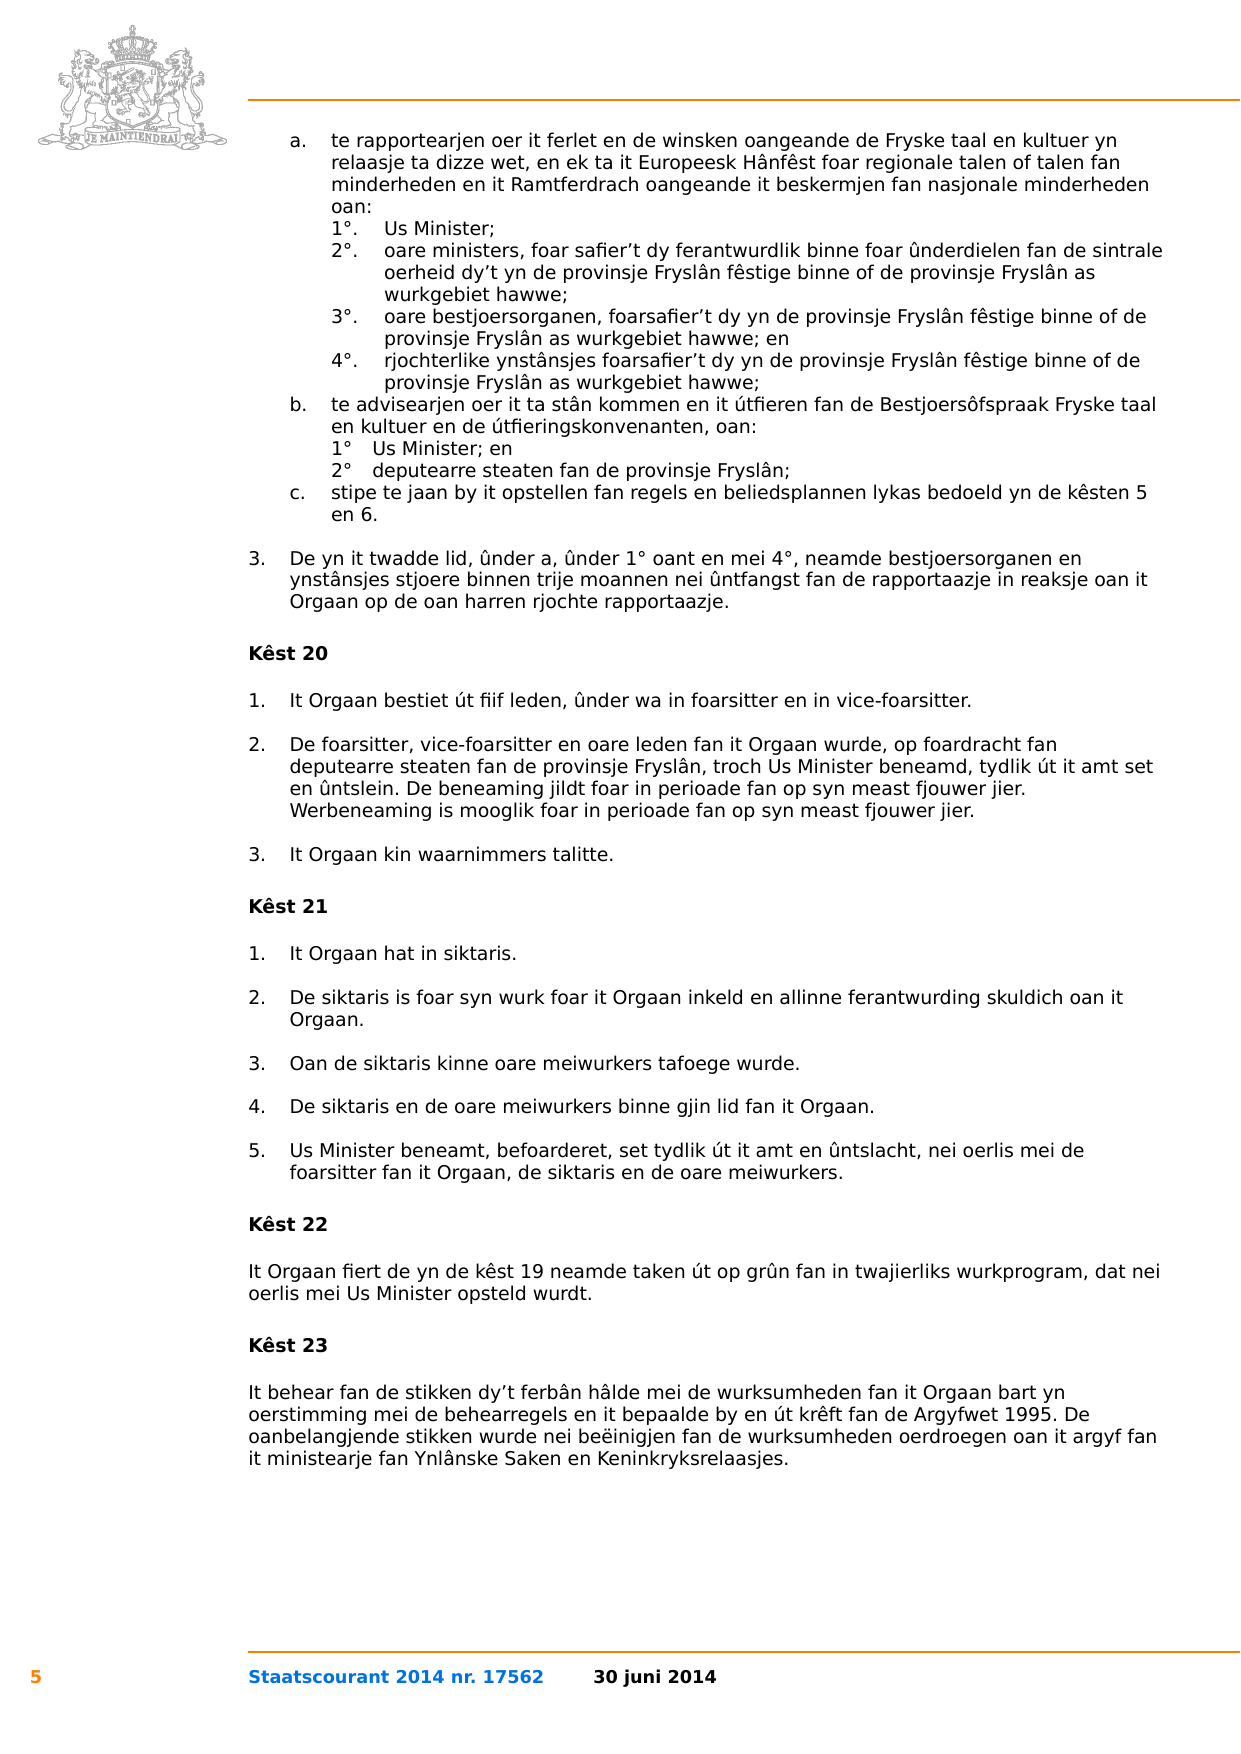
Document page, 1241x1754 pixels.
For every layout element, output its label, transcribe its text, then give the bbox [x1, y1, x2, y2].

text 2° deputearre steaten fan de provinsje Fryslân; [331, 459, 1163, 482]
text 3. It Orgaan kin waarnimmers talitte. [248, 844, 1163, 866]
text 2°. oare ministers, foar safier’t dy ferantwurdlik binne foar ûnderdielen fan de sintrale oerheid dy’t yn de provinsje Fryslân fêstige binne of de provinsje Fryslân as wurkgebiet hawwe; [331, 240, 1163, 306]
text 1°. Us Minister; [331, 218, 1163, 240]
subtitle Kêst 21 [248, 896, 1163, 918]
text a. te rapportearjen oer it ferlet en de winsken oangeande de Fryske taal en kultuer yn relaasje ta dizze wet, en ek ta it Europeesk Hânfêst foar regionale talen of talen fan minderheden en it Ramtferdrach oangeande it beskermjen fan nasjonale minderheden oan: [289, 130, 1163, 218]
subtitle Kêst 22 [248, 1214, 1163, 1236]
text 2. De siktaris is foar syn wurk foar it Orgaan inkeld en allinne ferantwurding skuldich oan it Orgaan. [248, 987, 1163, 1031]
subtitle Kêst 23 [248, 1335, 1163, 1357]
text 2. De foarsitter, vice-foarsitter en oare leden fan it Orgaan wurde, op foardracht fan deputearre steaten fan de provinsje Fryslân, troch Us Minister beneamd, tydlik út it amt set en ûntslein. De beneaming jildt foar in perioade fan op syn meast fjouwer jier. Werbeneaming is mooglik foar in perioade fan op syn meast fjouwer jier. [248, 734, 1163, 822]
text It behear fan de stikken dy’t ferbân hâlde mei de wurksumheden fan it Orgaan bart yn oerstimming mei de behearregels en it bepaalde by en út krêft fan de Argyfwet 1995. De oanbelangjende stikken wurde nei beëinigjen fan de wurksumheden oerdroegen oan it argyf fan it ministearje fan Ynlânske Saken en Keninkryksrelaasjes. [248, 1382, 1163, 1470]
text 3. De yn it twadde lid, ûnder a, ûnder 1° oant en mei 4°, neamde bestjoersorganen en ynstânsjes stjoere binnen trije moannen nei ûntfangst fan de rapportaazje in reaksje oan it Orgaan op de oan harren rjochte rapportaazje. [248, 547, 1163, 613]
text It Orgaan fiert de yn de kêst 19 neamde taken út op grûn fan in twajierliks wurkprogram, dat nei oerlis mei Us Minister opsteld wurdt. [248, 1261, 1163, 1305]
text 3°. oare bestjoersorganen, foarsafier’t dy yn de provinsje Fryslân fêstige binne of de provinsje Fryslân as wurkgebiet hawwe; en [331, 306, 1163, 350]
text 3. Oan de siktaris kinne oare meiwurkers tafoege wurde. [248, 1053, 1163, 1074]
picture [38, 25, 227, 150]
text b. te advisearjen oer it ta stân kommen en it útfieren fan de Bestjoersôfspraak Fryske taal en kultuer en de útfieringskonvenanten, oan: [289, 394, 1163, 438]
text 5. Us Minister beneamt, befoarderet, set tydlik út it amt en ûntslacht, nei oerlis mei de foarsitter fan it Orgaan, de siktaris en de oare meiwurkers. [248, 1140, 1163, 1184]
text 1° Us Minister; en [331, 438, 1163, 459]
text 4°. rjochterlike ynstânsjes foarsafier’t dy yn de provinsje Fryslân fêstige binne of de provinsje Fryslân as wurkgebiet hawwe; [331, 350, 1163, 394]
text c. stipe te jaan by it opstellen fan regels en beliedsplannen lykas bedoeld yn de kêsten 5 en 6. [289, 482, 1163, 526]
text 4. De siktaris en de oare meiwurkers binne gjin lid fan it Orgaan. [248, 1096, 1163, 1118]
subtitle Kêst 20 [248, 643, 1163, 665]
text 1. It Orgaan bestiet út fiif leden, ûnder wa in foarsitter en in vice-foarsitter. [248, 690, 1163, 712]
text 1. It Orgaan hat in siktaris. [248, 943, 1163, 965]
